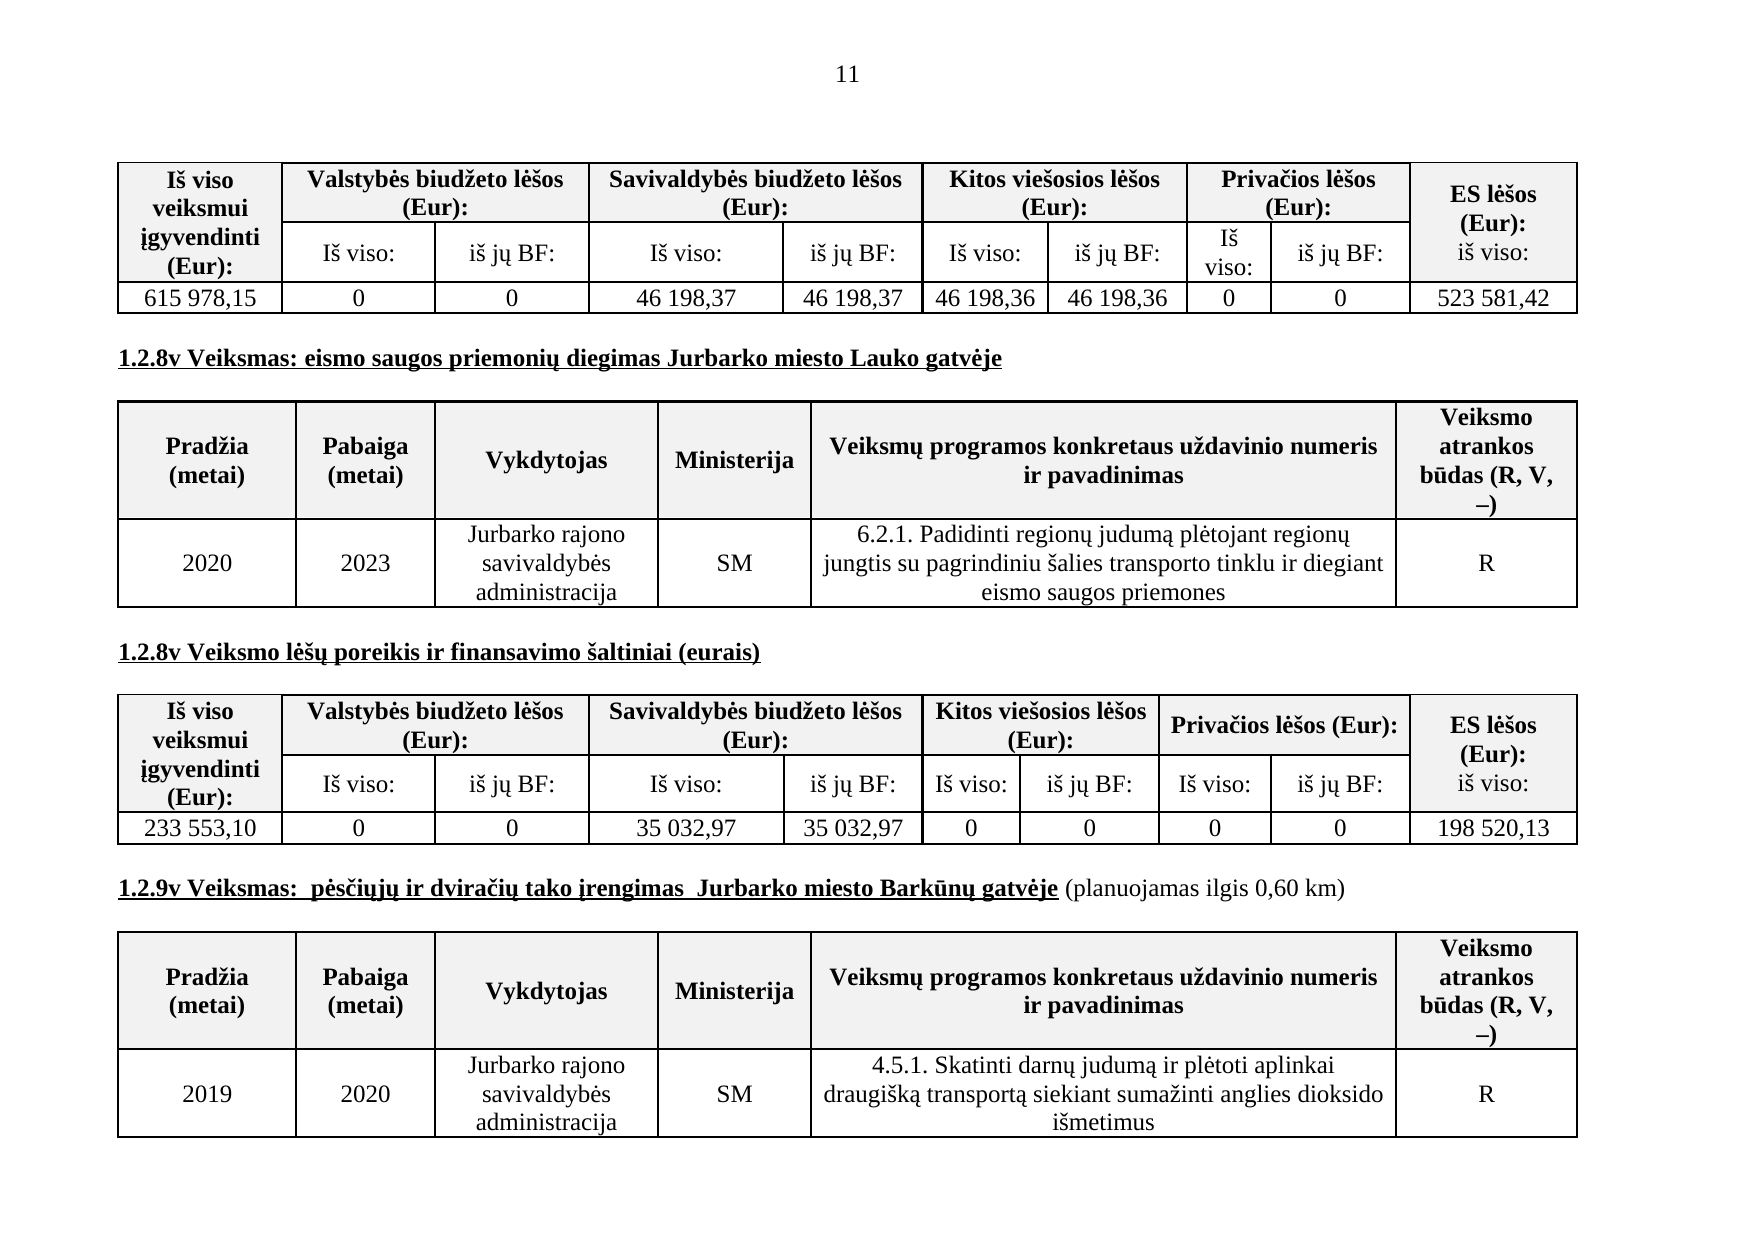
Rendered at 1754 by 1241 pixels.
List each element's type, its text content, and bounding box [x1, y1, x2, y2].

table_header Pabaiga (metai) [297, 933, 434, 1048]
table_header Veiksmo atrankos būdas (R, V, –) [1397, 933, 1576, 1048]
table_cell 0 [1272, 283, 1409, 312]
table_cell 615 978,15 [119, 283, 281, 312]
table_cell 35 032,97 [590, 813, 783, 842]
table_header Valstybės biudžeto lėšos (Eur): [283, 164, 588, 221]
table_header Valstybės biudžeto lėšos (Eur): [283, 696, 588, 754]
table_header Pabaiga (metai) [297, 403, 434, 517]
table_cell 0 [436, 813, 588, 842]
table_header Ministerija [659, 933, 810, 1048]
table_cell Iš viso: [283, 223, 434, 281]
table_header Vykdytojas [436, 403, 657, 517]
table_cell 0 [1188, 283, 1270, 312]
table_cell 2020 [297, 1050, 434, 1136]
table_cell 198 520,13 [1411, 813, 1576, 842]
table_cell iš jų BF: [1049, 223, 1186, 281]
table_cell Iš viso: [590, 223, 782, 281]
table_cell R [1397, 1050, 1576, 1136]
table_header Iš viso veiksmui įgyvendinti (Eur): [119, 163, 281, 281]
table_header Savivaldybės biudžeto lėšos (Eur): [590, 164, 921, 221]
table_cell iš jų BF: [785, 756, 921, 811]
text 1.2.8v Veiksmas: eismo saugos priemonių diegimas Jurbarko miesto Lauko gatvėje [118, 343, 1577, 372]
table_cell 46 198,36 [924, 283, 1047, 312]
text 1.2.9v Veiksmas: pėsčiųjų ir dviračių tako įrengimas Jurbarko miesto Barkūnų gatvėje (planuojamas ilgis 0,60 km) [118, 873, 1577, 902]
table_header ES lėšos (Eur): iš viso: [1411, 695, 1576, 811]
table_header Iš viso veiksmui įgyvendinti (Eur): [119, 695, 281, 811]
table_cell SM [659, 1050, 810, 1136]
table_cell Iš viso: [924, 223, 1047, 281]
table_cell 0 [924, 813, 1019, 842]
table_header Privačios lėšos (Eur): [1188, 164, 1409, 221]
table_cell Iš viso: [924, 756, 1019, 811]
table_cell 0 [436, 283, 588, 312]
table_header Ministerija [659, 403, 810, 517]
table_header Privačios lėšos (Eur): [1160, 696, 1409, 754]
table_header Pradžia (metai) [119, 403, 295, 517]
table_cell 2023 [297, 520, 434, 606]
table_cell 0 [1160, 813, 1270, 842]
table_header Kitos viešosios lėšos (Eur): [924, 696, 1158, 754]
text 1.2.8v Veiksmo lėšų poreikis ir finansavimo šaltiniai (eurais) [118, 637, 1577, 665]
table_cell 46 198,37 [784, 283, 921, 312]
table_cell 0 [1021, 813, 1158, 842]
table_cell iš jų BF: [436, 223, 588, 281]
table_cell Iš viso: [1160, 756, 1270, 811]
table_cell iš jų BF: [1021, 756, 1158, 811]
table_header Veiksmų programos konkretaus uždavinio numeris ir pavadinimas [812, 933, 1395, 1048]
table_cell iš jų BF: [784, 223, 921, 281]
table_cell 233 553,10 [119, 813, 281, 842]
table_cell SM [659, 520, 810, 606]
table_cell 46 198,36 [1049, 283, 1186, 312]
table_cell Jurbarko rajono savivaldybės administracija [436, 520, 657, 606]
table_cell 35 032,97 [785, 813, 921, 842]
table_cell 0 [283, 813, 434, 842]
table_cell Iš viso: [1188, 223, 1270, 281]
table_header ES lėšos (Eur): iš viso: [1411, 163, 1576, 281]
table_header Kitos viešosios lėšos (Eur): [924, 164, 1186, 221]
table_cell Iš viso: [283, 756, 434, 811]
table_header Veiksmų programos konkretaus uždavinio numeris ir pavadinimas [812, 403, 1395, 517]
table_cell 0 [283, 283, 434, 312]
table_cell 0 [1272, 813, 1409, 842]
table_cell iš jų BF: [1272, 756, 1409, 811]
table_cell 2019 [119, 1050, 295, 1136]
table_cell 523 581,42 [1411, 283, 1576, 312]
table_cell 4.5.1. Skatinti darnų judumą ir plėtoti aplinkai draugišką transportą siekiant sumažinti anglies dioksido išmetimus [812, 1050, 1395, 1136]
table_cell 2020 [119, 520, 295, 606]
table_header Savivaldybės biudžeto lėšos (Eur): [590, 696, 921, 754]
table_cell Jurbarko rajono savivaldybės administracija [436, 1050, 657, 1136]
table_cell iš jų BF: [436, 756, 588, 811]
table_cell iš jų BF: [1272, 223, 1409, 281]
table_cell Iš viso: [590, 756, 783, 811]
table_cell 6.2.1. Padidinti regionų judumą plėtojant regionų jungtis su pagrindiniu šalies transporto tinklu ir diegiant eismo saugos priemones [812, 520, 1395, 606]
table_cell 46 198,37 [590, 283, 782, 312]
table_cell R [1397, 520, 1576, 606]
table_header Pradžia (metai) [119, 933, 295, 1048]
table_header Veiksmo atrankos būdas (R, V, –) [1397, 403, 1576, 517]
table_header Vykdytojas [436, 933, 657, 1048]
